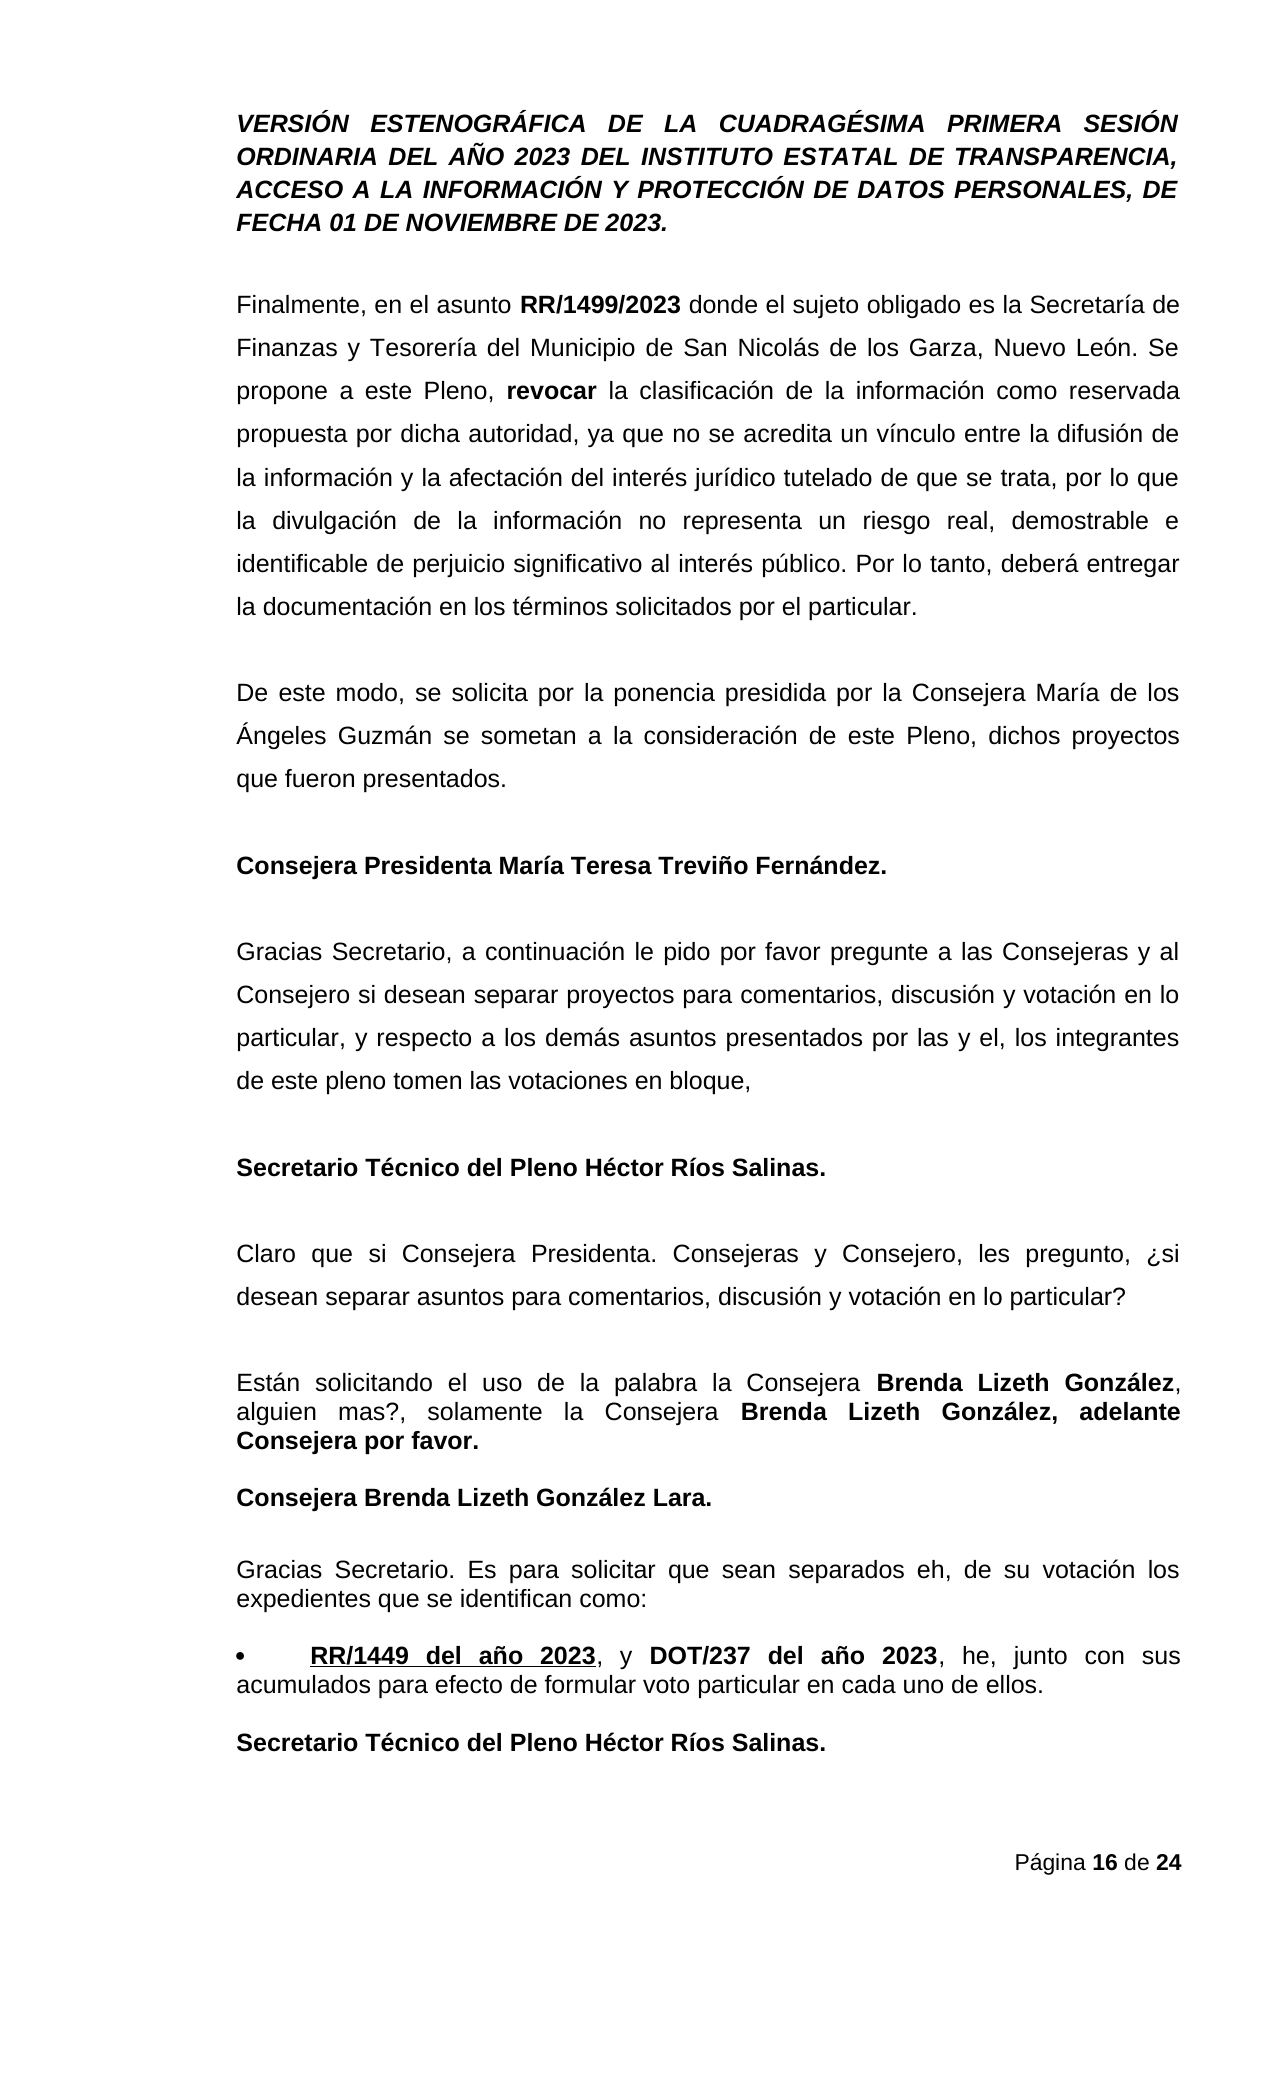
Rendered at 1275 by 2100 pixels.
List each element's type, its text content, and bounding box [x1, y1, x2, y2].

text Claro que si Consejera Presidenta. Consejeras y Consejero, les pregunto, ¿si desean separar asuntos para comentarios, discusión y votación en lo particular? [236, 1239, 1181, 1311]
text Secretario Técnico del Pleno Héctor Ríos Salinas. [236, 1728, 1181, 1756]
text Finalmente, en el asunto RR/1499/2023 donde el sujeto obligado es la Secretaría de Finanzas y Tesorería del Municipio de San Nicolás de los Garza, Nuevo León. Se propone a este Pleno, revocar la clasificación de la información como reservada propuesta por dicha autoridad, ya que no se acredita un vínculo entre la difusión de la información y la afectación del interés jurídico tutelado de que se trata, por lo que la divulgación de la información no representa un riesgo real, demostrable e identificable de perjuicio significativo al interés público. Por lo tanto, deberá entregar la documentación en los términos solicitados por el particular. [236, 290, 1181, 621]
text Consejera Presidenta María Teresa Treviño Fernández. [236, 851, 1181, 879]
text De este modo, se solicita por la ponencia presidida por la Consejera María de los Ángeles Guzmán se sometan a la consideración de este Pleno, dichos proyectos que fueron presentados. [236, 678, 1181, 793]
text Gracias Secretario. Es para solicitar que sean separados eh, de su votación los expedientes que se identifican como: [236, 1555, 1181, 1613]
list RR/1449 del año 2023, y DOT/237 del año 2023, he, junto con sus acumulados para efecto de formular voto particular en cada uno de ellos. [236, 1641, 1181, 1699]
text Están solicitando el uso de la palabra la Consejera Brenda Lizeth González, alguien mas?, solamente la Consejera Brenda Lizeth González, adelante Consejera por favor. [236, 1368, 1181, 1454]
text Consejera Brenda Lizeth González Lara. [236, 1483, 1181, 1512]
text Gracias Secretario, a continuación le pido por favor pregunte a las Consejeras y al Consejero si desean separar proyectos para comentarios, discusión y votación en lo particular, y respecto a los demás asuntos presentados por las y el, los integrantes de este pleno tomen las votaciones en bloque, [236, 937, 1181, 1095]
text Secretario Técnico del Pleno Héctor Ríos Salinas. [236, 1153, 1181, 1181]
